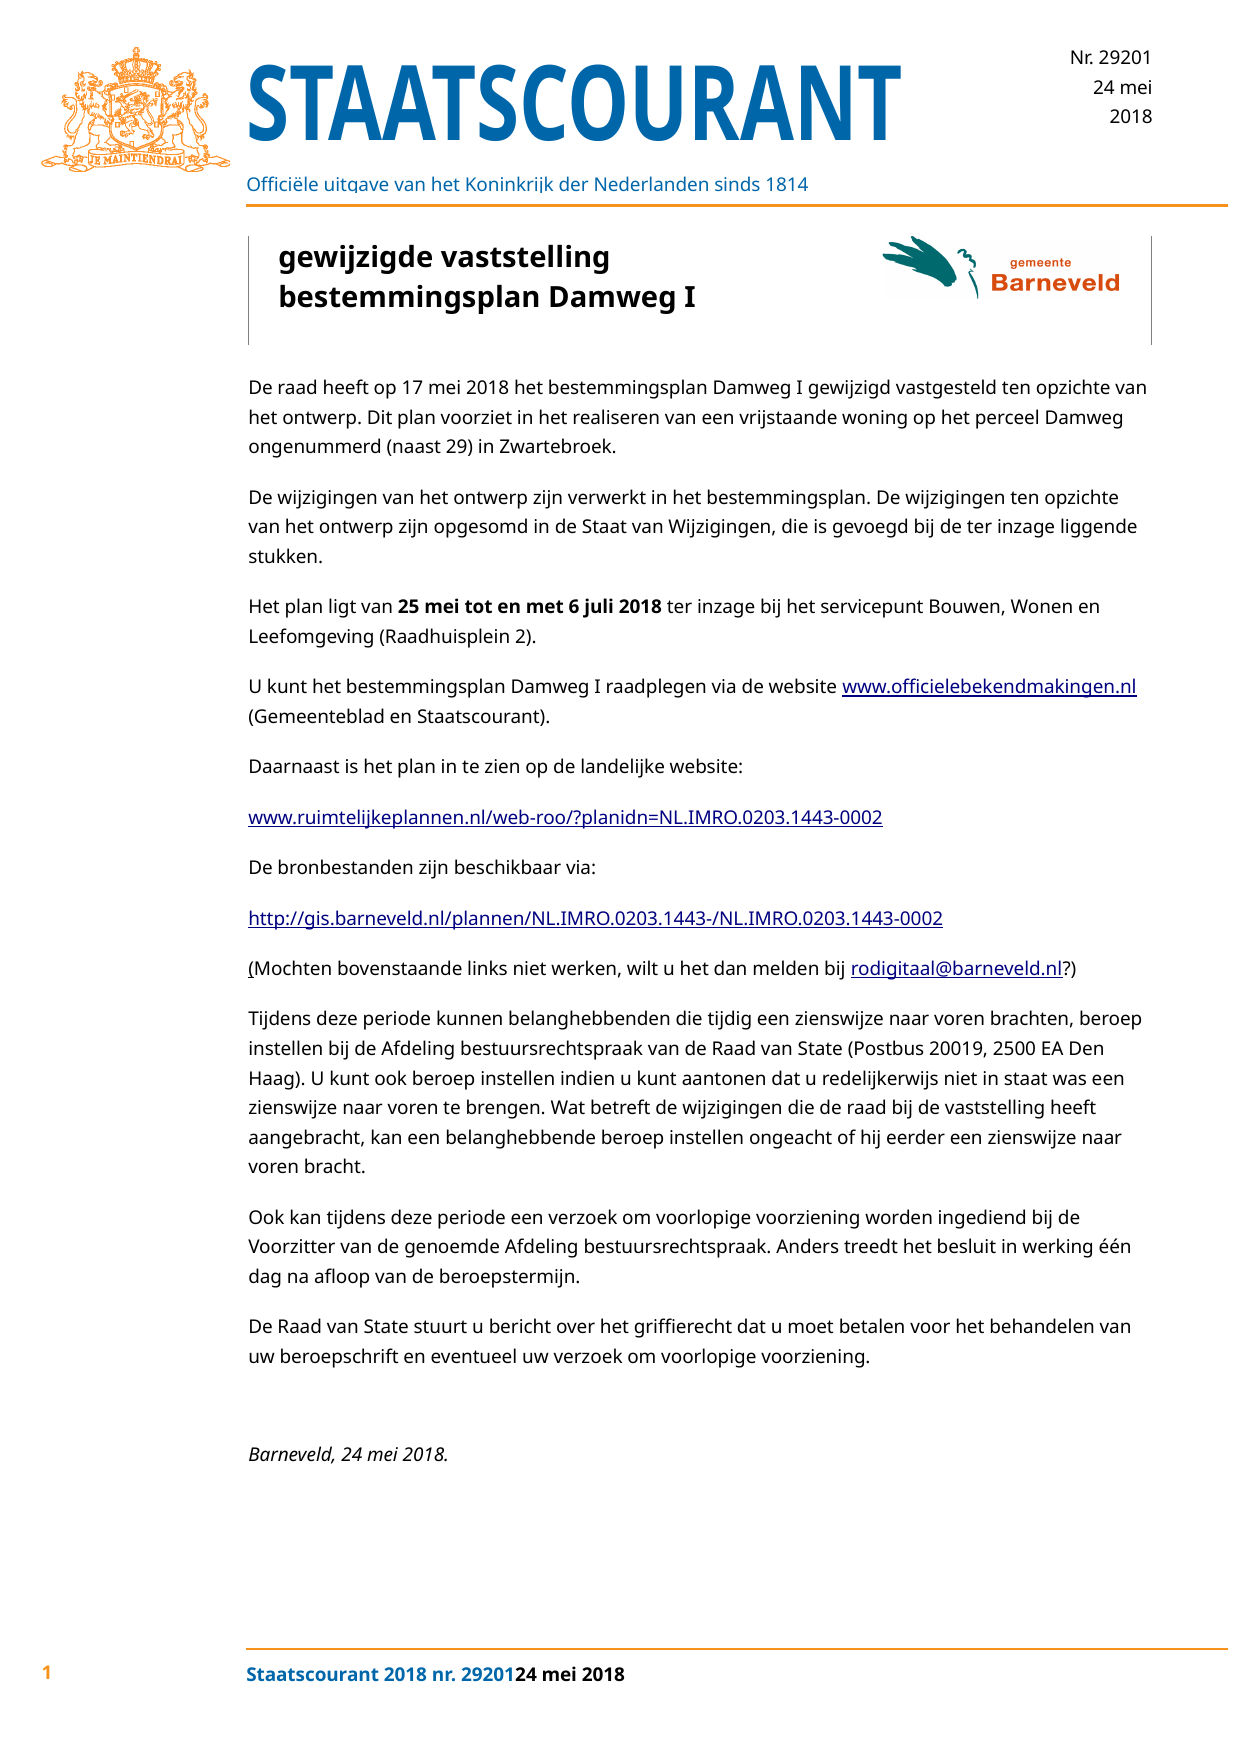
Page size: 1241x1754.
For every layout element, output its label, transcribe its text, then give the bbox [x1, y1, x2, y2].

text De wijzigingen van het ontwerp zijn verwerkt in het bestemmingsplan. De wijzigingen ten opzichte van het ontwerp zijn opgesomd in de Staat van Wijzigingen, die is gevoegd bij de ter inzage liggende stukken. [248, 484, 1152, 569]
text Ook kan tijdens deze periode een verzoek om voorlopige voorziening worden ingediend bij de Voorzitter van de genoemde Afdeling bestuursrechtspraak. Anders treedt het besluit in werking één dag na afloop van de beroepstermijn. [248, 1204, 1152, 1289]
table_header gewijzigde vaststelling bestemmingsplan Damweg I [249, 236, 850, 345]
picture [41, 47, 231, 172]
text Het plan ligt van 25 mei tot en met 6 juli 2018 ter inzage bij het servicepunt Bouwen, Wonen en Leefomgeving (Raadhuisplein 2). [248, 593, 1152, 649]
text (Mochten bovenstaande links niet werken, wilt u het dan melden bij rodigitaal@barneveld.nl?) [248, 955, 1152, 981]
text De bronbestanden zijn beschikbaar via: [248, 854, 1152, 880]
table_header [850, 236, 1151, 345]
picture [882, 236, 1119, 299]
text Daarnaast is het plan in te zien op de landelijke website: [248, 753, 1152, 779]
text U kunt het bestemmingsplan Damweg I raadplegen via de website www.officielebekendmakingen.nl (Gemeenteblad en Staatscourant). [248, 673, 1152, 729]
text Barneveld, 24 mei 2018. [248, 1441, 1152, 1467]
text http://gis.barneveld.nl/plannen/NL.IMRO.0203.1443-/NL.IMRO.0203.1443-0002 [248, 905, 1152, 930]
text Tijdens deze periode kunnen belanghebbenden die tijdig een zienswijze naar voren brachten, beroep instellen bij de Afdeling bestuursrechtspraak van de Raad van State (Postbus 20019, 2500 EA Den Haag). U kunt ook beroep instellen indien u kunt aantonen dat u redelijkerwijs niet in staat was een zienswijze naar voren te brengen. Wat betreft de wijzigingen die de raad bij de vaststelling heeft aangebracht, kan een belanghebbende beroep instellen ongeacht of hij eerder een zienswijze naar voren bracht. [248, 1006, 1152, 1179]
text De raad heeft op 17 mei 2018 het bestemmingsplan Damweg I gewijzigd vastgesteld ten opzichte van het ontwerp. Dit plan voorziet in het realiseren van een vrijstaande woning op het perceel Damweg ongenummerd (naast 29) in Zwartebroek. [248, 374, 1152, 459]
text De Raad van State stuurt u bericht over het griffierecht dat u moet betalen voor het behandelen van uw beroepschrift en eventueel uw verzoek om voorlopige voorziening. [248, 1313, 1152, 1369]
text www.ruimtelijkeplannen.nl/web-roo/?planidn=NL.IMRO.0203.1443-0002 [248, 804, 1152, 829]
